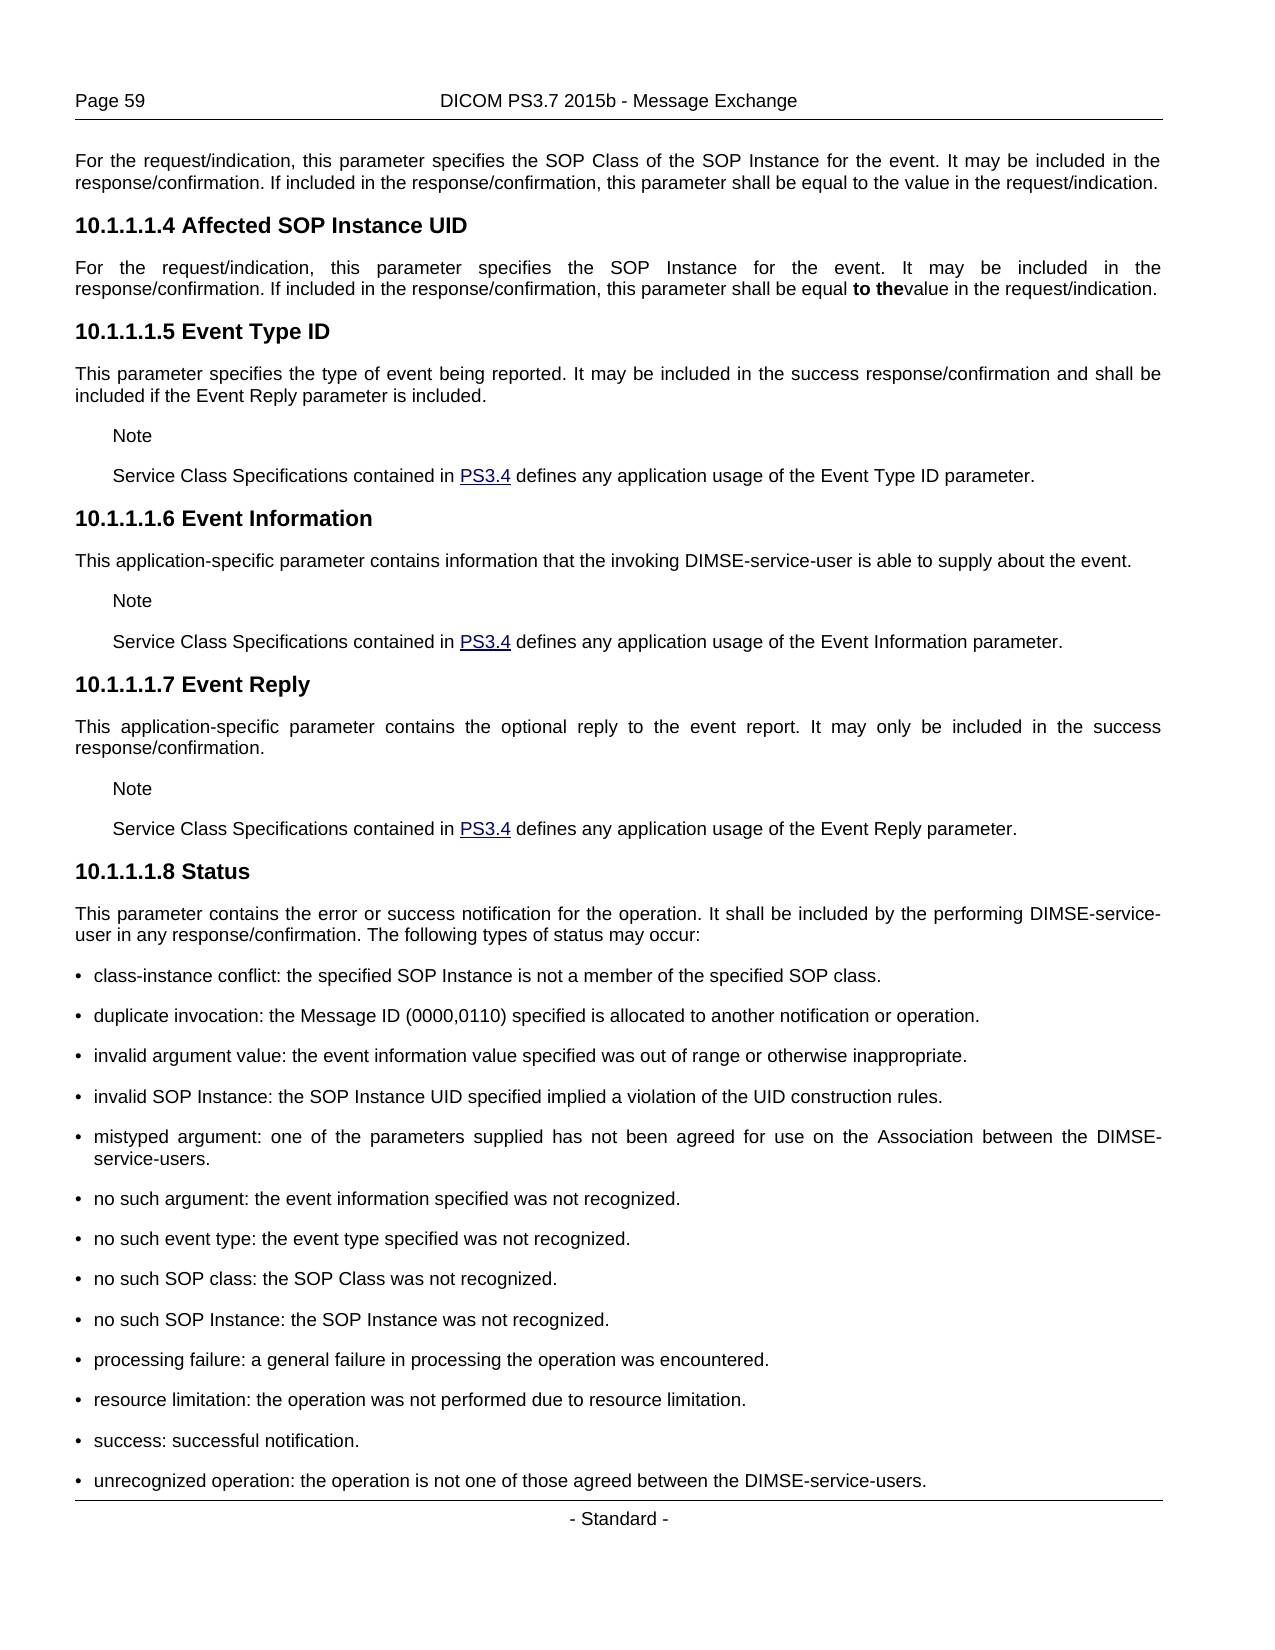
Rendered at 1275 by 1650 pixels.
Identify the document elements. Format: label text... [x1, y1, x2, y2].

text Note [112, 777, 1125, 799]
text 10.1.1.1.8 Status [75, 858, 1162, 884]
list no such SOP Instance: the SOP Instance was not recognized. [75, 1308, 1162, 1330]
list mistyped argument: one of the parameters supplied has not been agreed for use on the Association between the DIMSE-service-users. [75, 1126, 1162, 1169]
list no such SOP class: the SOP Class was not recognized. [75, 1268, 1162, 1290]
text Service Class Specifications contained in PS3.4 defines any application usage of the Event Reply parameter. [112, 818, 1125, 839]
text Service Class Specifications contained in PS3.4 defines any application usage of the Event Type ID parameter. [112, 465, 1125, 487]
list resource limitation: the operation was not performed due to resource limitation. [75, 1389, 1162, 1411]
list unrecognized operation: the operation is not one of those agreed between the DIMSE-service-users. [75, 1470, 1162, 1491]
text 10.1.1.1.5 Event Type ID [75, 318, 1162, 344]
text 10.1.1.1.4 Affected SOP Instance UID [75, 212, 1162, 238]
list no such event type: the event type specified was not recognized. [75, 1228, 1162, 1249]
text This application-specific parameter contains the optional reply to the event report. It may only be included in the success response/confirmation. [75, 716, 1162, 759]
text Service Class Specifications contained in PS3.4 defines any application usage of the Event Information parameter. [112, 631, 1125, 652]
text Note [112, 590, 1125, 612]
list processing failure: a general failure in processing the operation was encountered. [75, 1349, 1162, 1370]
list invalid argument value: the event information value specified was out of range or otherwise inappropriate. [75, 1045, 1162, 1067]
list success: successful notification. [75, 1429, 1162, 1451]
list no such argument: the event information specified was not recognized. [75, 1188, 1162, 1209]
list duplicate invocation: the Message ID (0000,0110) specified is allocated to another notification or operation. [75, 1005, 1162, 1026]
text Note [112, 425, 1125, 446]
text For the request/indication, this parameter specifies the SOP Instance for the event. It may be included in the response/confirmation. If included in the response/confirmation, this parameter shall be equal to thevalue in the request/indication. [75, 256, 1162, 299]
list invalid SOP Instance: the SOP Instance UID specified implied a violation of the UID construction rules. [75, 1085, 1162, 1107]
list class-instance conflict: the specified SOP Instance is not a member of the specified SOP class. [75, 964, 1162, 986]
text For the request/indication, this parameter specifies the SOP Class of the SOP Instance for the event. It may be included in the response/confirmation. If included in the response/confirmation, this parameter shall be equal to the value in the request/indication. [75, 150, 1162, 193]
text 10.1.1.1.7 Event Reply [75, 671, 1162, 697]
text This parameter contains the error or success notification for the operation. It shall be included by the performing DIMSE-service-user in any response/confirmation. The following types of status may occur: [75, 903, 1162, 946]
text This parameter specifies the type of event being reported. It may be included in the success response/confirmation and shall be included if the Event Reply parameter is included. [75, 363, 1162, 406]
text 10.1.1.1.6 Event Information [75, 505, 1162, 531]
text This application-specific parameter contains information that the invoking DIMSE-service-user is able to supply about the event. [75, 550, 1162, 572]
